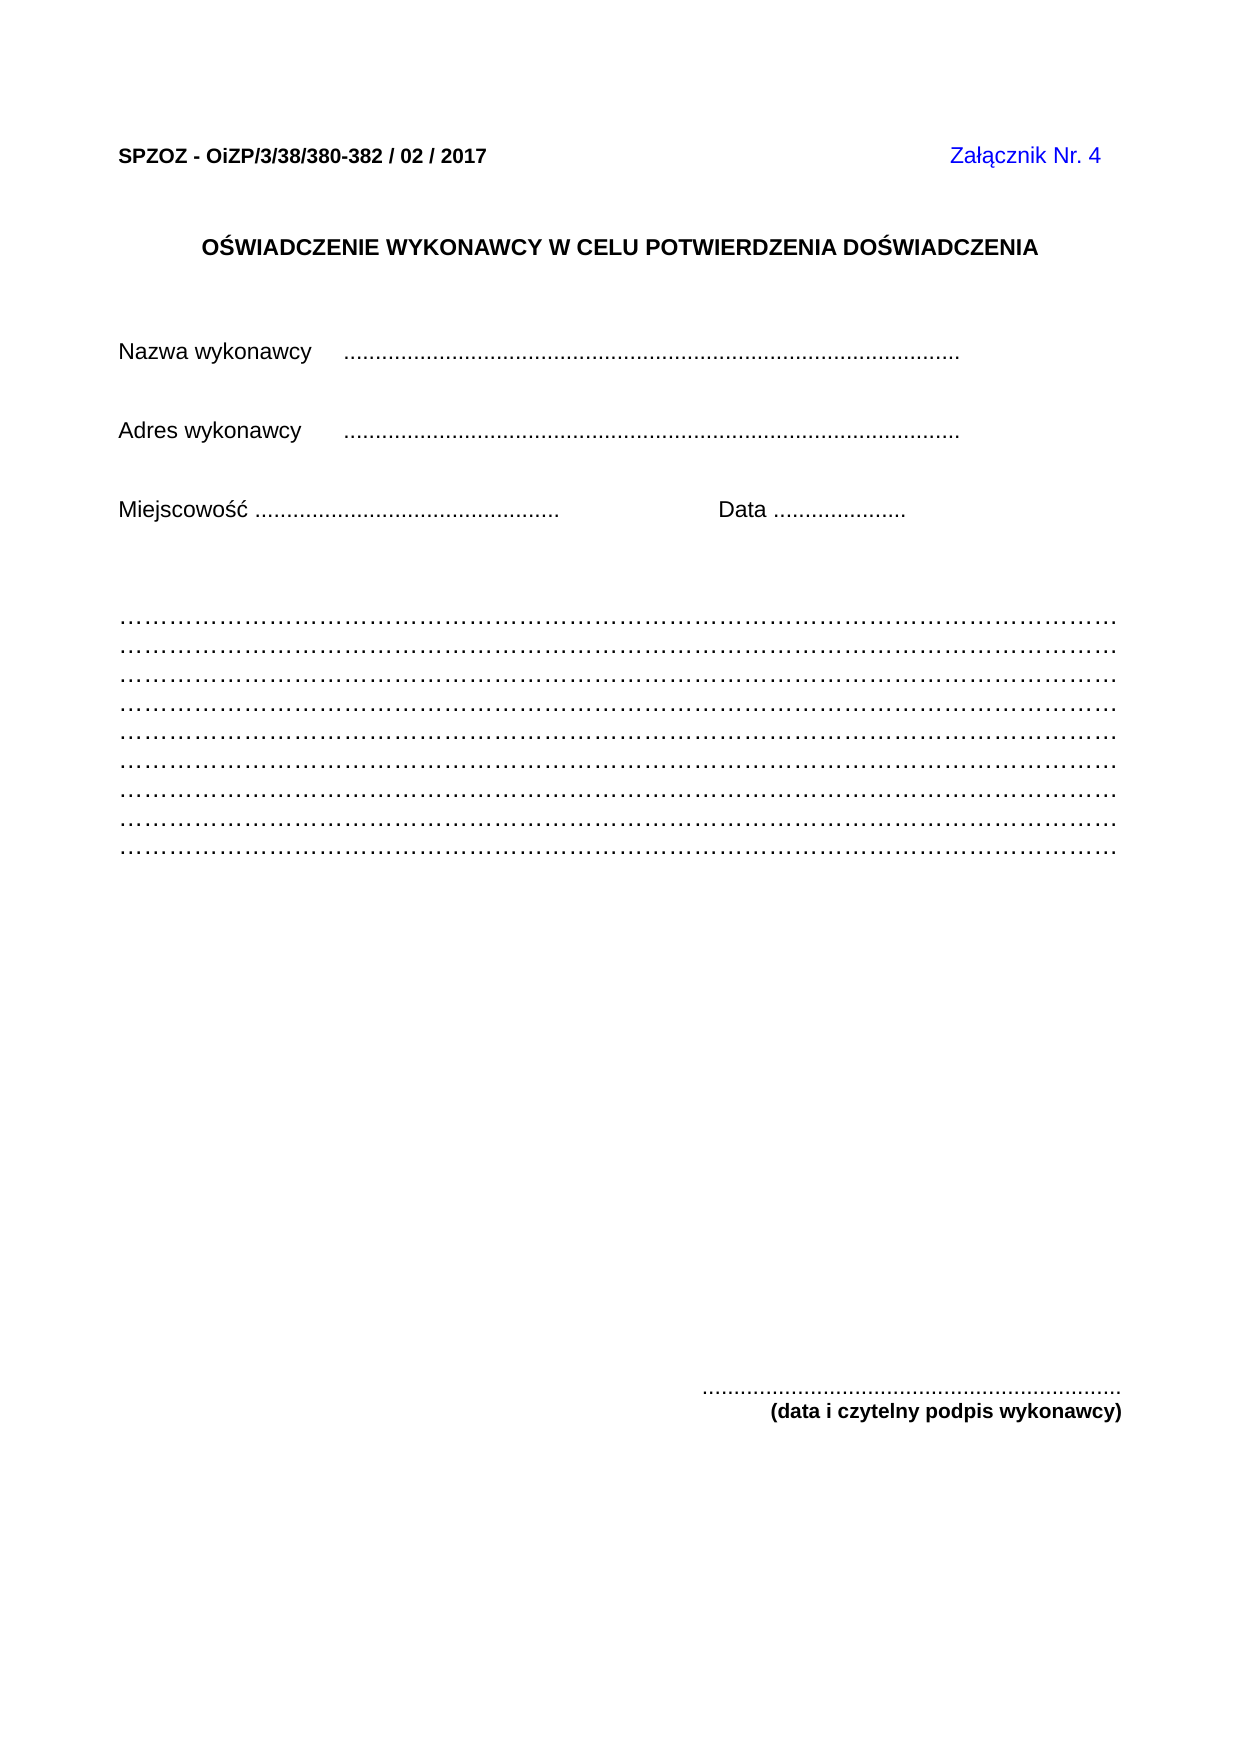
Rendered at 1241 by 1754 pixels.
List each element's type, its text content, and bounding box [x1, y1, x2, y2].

text SPZOZ - OiZP/3/38/380-382 / 02 / 2017 Załącznik Nr. 4 [118, 142, 1122, 168]
text (data i czytelny podpis wykonawcy) [118, 1399, 1122, 1423]
text Nazwa wykonawcy ................................................................................................. [118, 338, 1122, 364]
text Adres wykonawcy ................................................................................................. [118, 417, 1122, 443]
text .................................................................. [118, 1373, 1122, 1399]
text OŚWIADCZENIE WYKONAWCY W CELU POTWIERDZENIA DOŚWIADCZENIA [118, 234, 1122, 260]
text ……………………………………………………………………………………………………………………………………………………………………………………………………………………………………………………………………………………………………………………………………………………………………………………………………………………………………………………………………………………………………………………………………………………………………………………………………………………………………………………………………………………………………………………………………………………………………………………………………………………………………………………………………………………………………………………………………………………………………………………………… [118, 601, 1122, 860]
text Miejscowość ................................................ Data ..................... [118, 496, 1122, 522]
